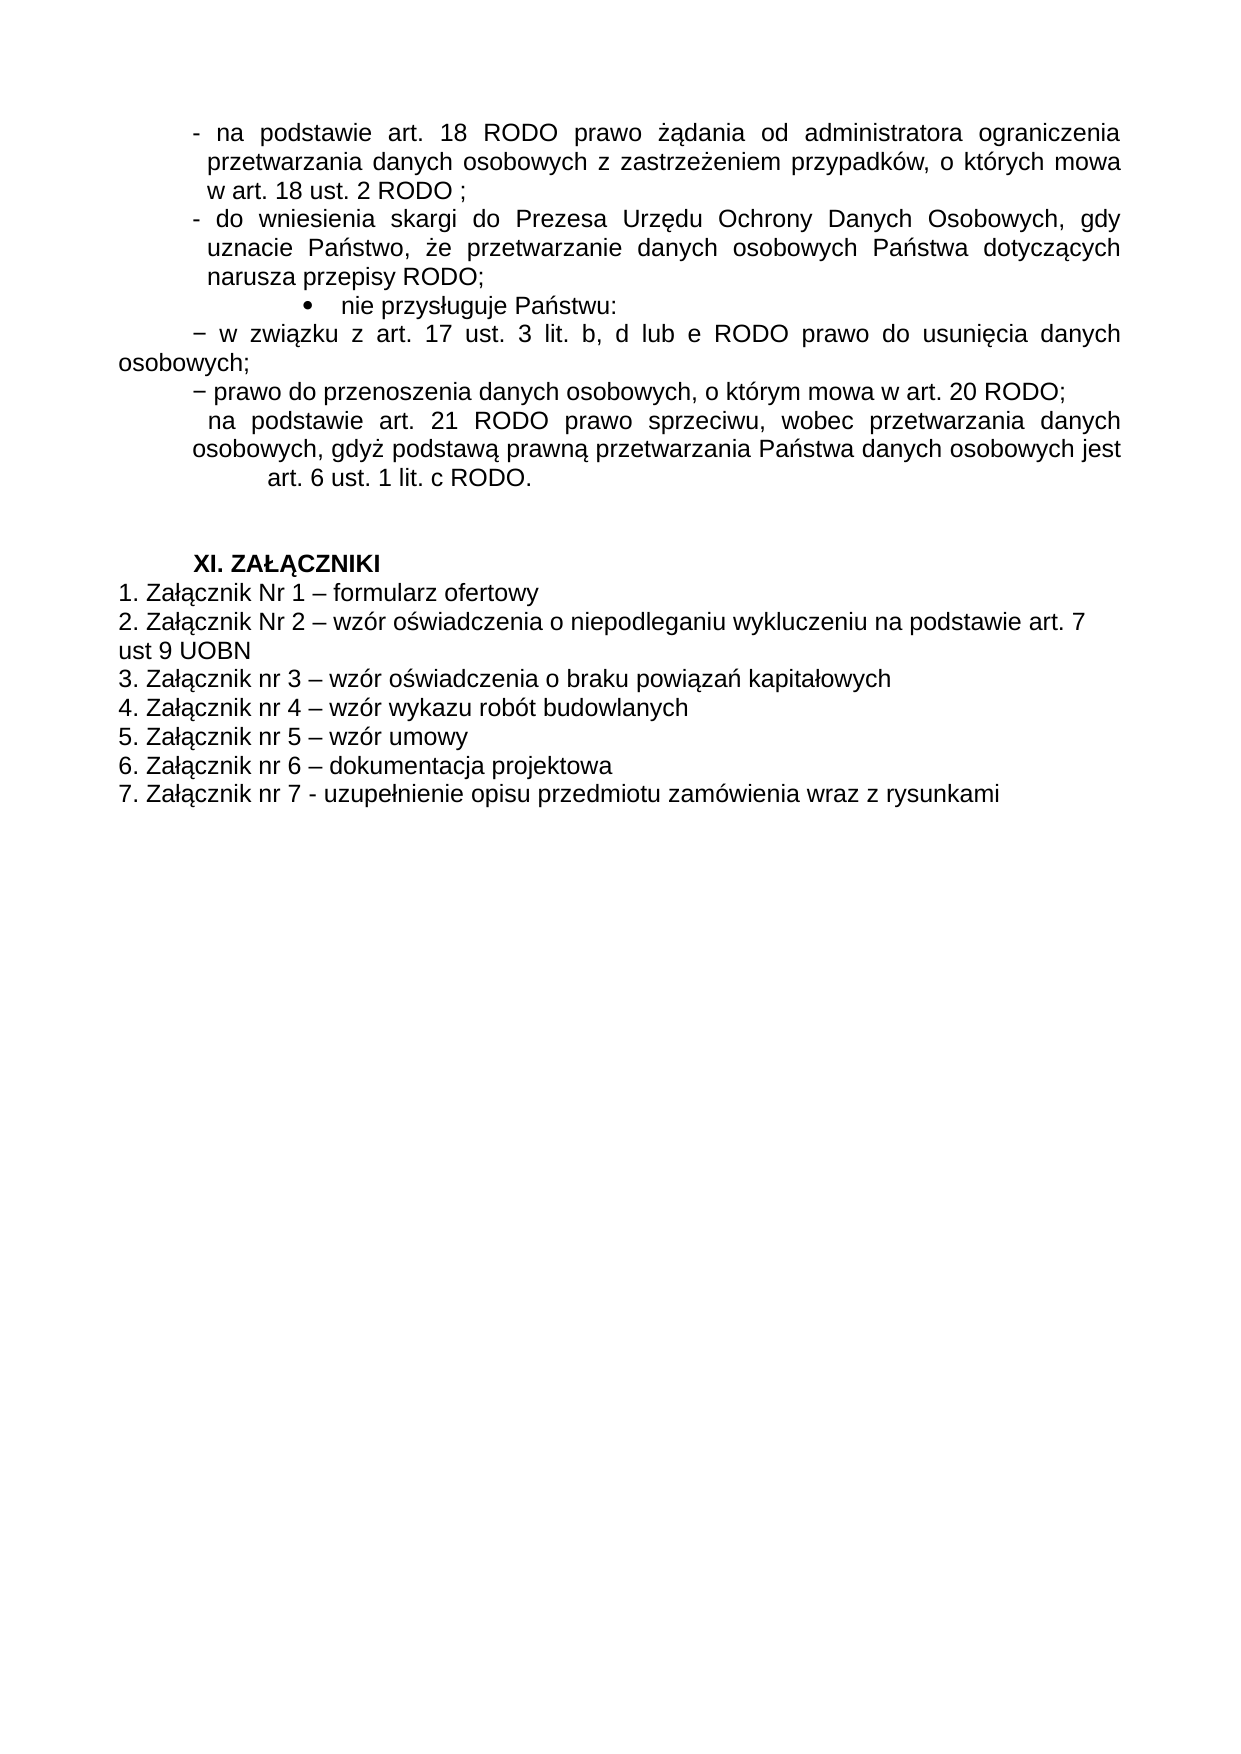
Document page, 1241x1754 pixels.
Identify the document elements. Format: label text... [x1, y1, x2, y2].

text − prawo do przenoszenia danych osobowych, o którym mowa w art. 20 RODO; [118, 377, 1122, 406]
text 7. Załącznik nr 7 - uzupełnienie opisu przedmiotu zamówienia wraz z rysunkami [118, 779, 1122, 808]
text 5. Załącznik nr 5 – wzór umowy [118, 722, 1122, 751]
text − w związku z art. 17 ust. 3 lit. b, d lub e RODO prawo do usunięcia danych osobowych; [118, 319, 1122, 377]
text na podstawie art. 21 RODO prawo sprzeciwu, wobec przetwarzania danych osobowych, gdyż podstawą prawną przetwarzania Państwa danych osobowych jest art. 6 ust. 1 lit. c RODO. [192, 406, 1122, 492]
text 4. Załącznik nr 4 – wzór wykazu robót budowlanych [118, 693, 1122, 722]
text 6. Załącznik nr 6 – dokumentacja projektowa [118, 751, 1122, 779]
text - na podstawie art. 18 RODO prawo żądania od administratora ograniczenia przetwarzania danych osobowych z zastrzeżeniem przypadków, o których mowa w art. 18 ust. 2 RODO ; [192, 118, 1122, 204]
text - do wniesienia skargi do Prezesa Urzędu Ochrony Danych Osobowych, gdy uznacie Państwo, że przetwarzanie danych osobowych Państwa dotyczących narusza przepisy RODO; [192, 204, 1122, 291]
text 1. Załącznik Nr 1 – formularz ofertowy [118, 578, 1122, 607]
text 2. Załącznik Nr 2 – wzór oświadczenia o niepodleganiu wykluczeniu na podstawie art. 7 ust 9 UOBN [118, 607, 1122, 664]
list nie przysługuje Państwu: [303, 291, 1122, 319]
text XI. ZAŁĄCZNIKI [118, 549, 1122, 578]
text 3. Załącznik nr 3 – wzór oświadczenia o braku powiązań kapitałowych [118, 664, 1122, 693]
